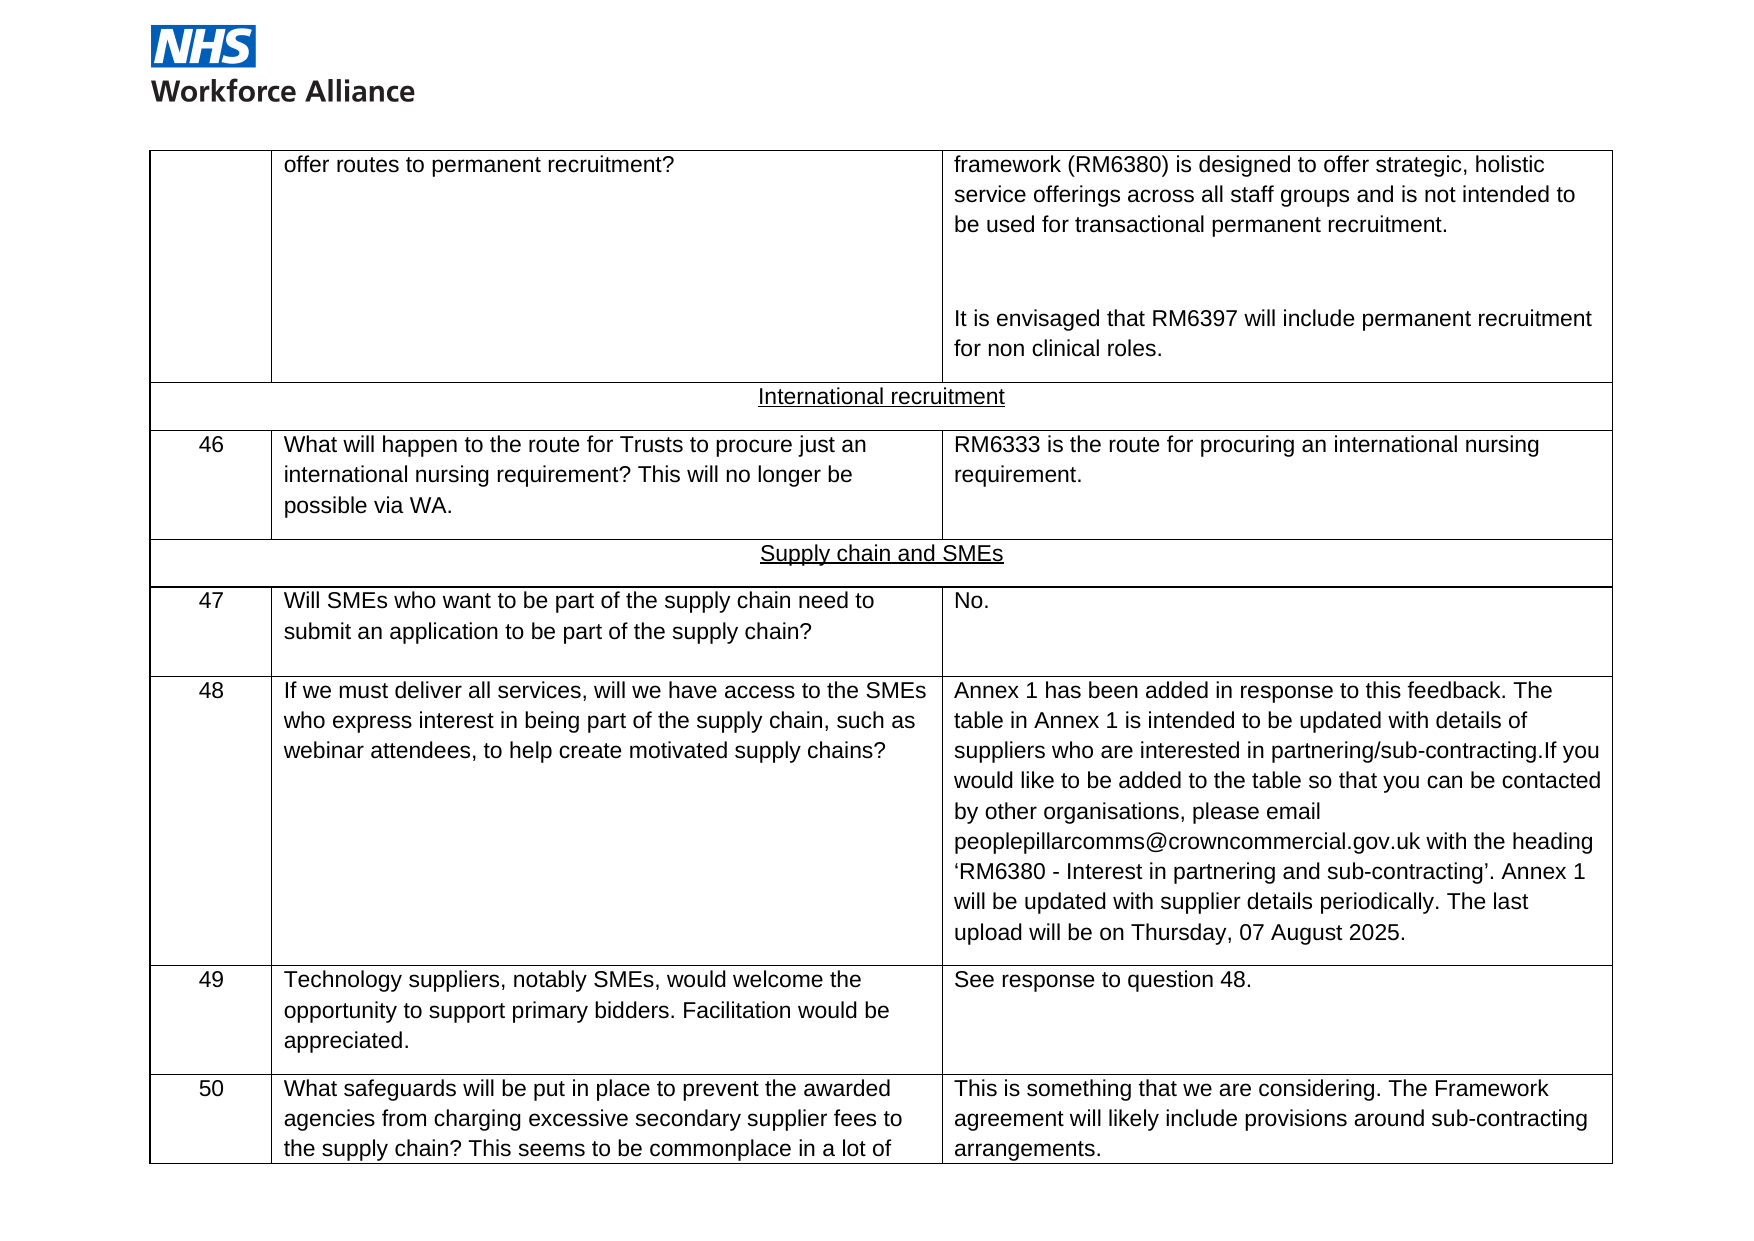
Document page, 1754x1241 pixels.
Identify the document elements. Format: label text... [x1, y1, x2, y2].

table_cell framework (RM6380) is designed to offer strategic, holistic service offerings across all staff groups and is not intended to be used for transactional permanent recruitment. It is envisaged that RM6397 will include permanent recruitment for non clinical roles. [943, 151, 1612, 382]
table_cell Annex 1 has been added in response to this feedback. The table in Annex 1 is intended to be updated with details of suppliers who are interested in partnering/sub-contracting.If you would like to be added to the table so that you can be contacted by other organisations, please email peoplepillarcomms@crowncommercial.gov.uk with the heading ‘RM6380 - Interest in partnering and sub-contracting’. Annex 1 will be updated with supplier details periodically. The last upload will be on Thursday, 07 August 2025. [943, 677, 1612, 965]
table_cell What safeguards will be put in place to prevent the awarded agencies from charging excessive secondary supplier fees to the supply chain? This seems to be commonplace in a lot of [272, 1075, 942, 1163]
table_cell 50 [151, 1075, 271, 1163]
table_cell Will SMEs who want to be part of the supply chain need to submit an application to be part of the supply chain? [272, 588, 942, 676]
table_cell This is something that we are considering. The Framework agreement will likely include provisions around sub-contracting arrangements. [943, 1075, 1612, 1163]
table_cell RM6333 is the route for procuring an international nursing requirement. [943, 431, 1612, 538]
table_cell See response to question 48. [943, 966, 1612, 1074]
table_cell What will happen to the route for Trusts to procure just an international nursing requirement? This will no longer be possible via WA. [272, 431, 942, 538]
table_cell Technology suppliers, notably SMEs, would welcome the opportunity to support primary bidders. Facilitation would be appreciated. [272, 966, 942, 1074]
table_cell If we must deliver all services, will we have access to the SMEs who express interest in being part of the supply chain, such as webinar attendees, to help create motivated supply chains? [272, 677, 942, 965]
table_cell International recruitment [151, 383, 1612, 430]
table_cell 47 [151, 588, 271, 676]
table_cell offer routes to permanent recruitment? [272, 151, 942, 382]
table_cell 49 [151, 966, 271, 1074]
table_cell 48 [151, 677, 271, 965]
table_cell Supply chain and SMEs [151, 540, 1612, 586]
table_cell 46 [151, 431, 271, 538]
table_cell [151, 151, 271, 382]
table_cell No. [943, 588, 1612, 676]
